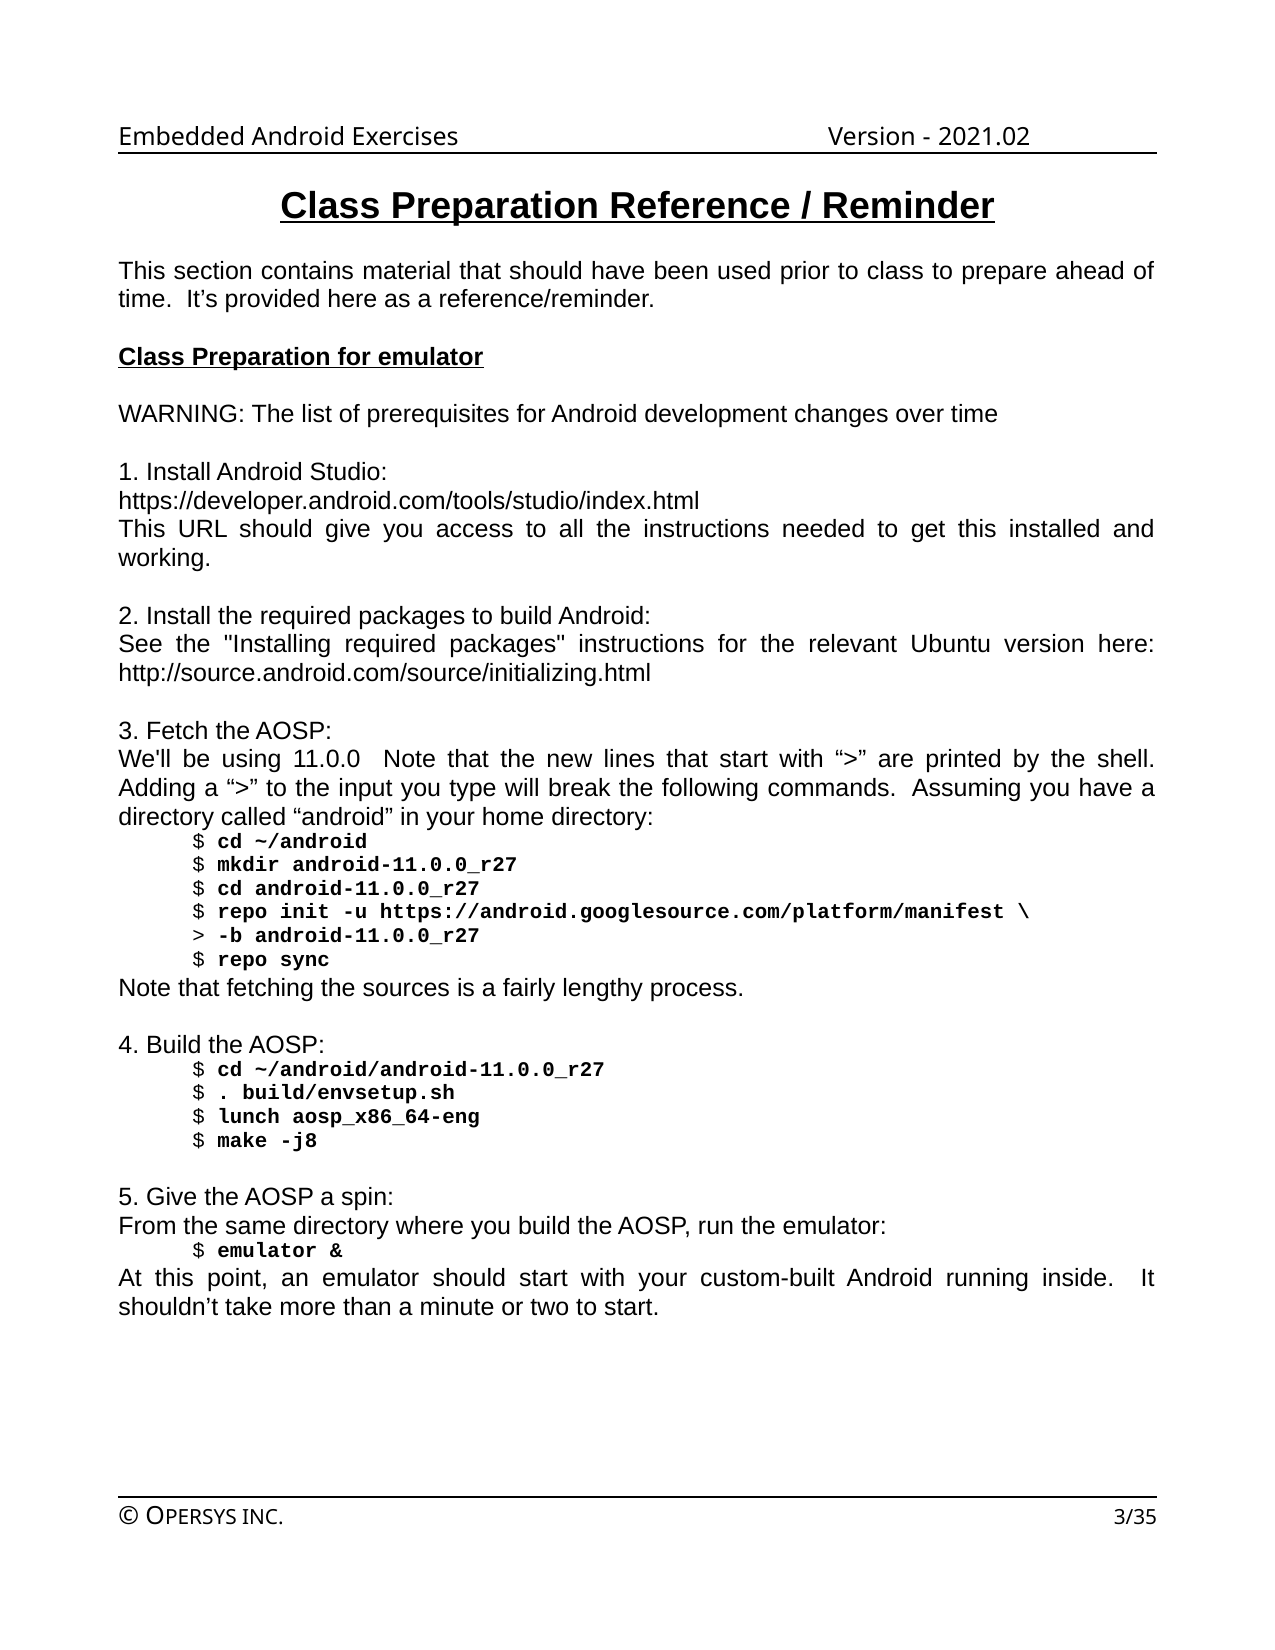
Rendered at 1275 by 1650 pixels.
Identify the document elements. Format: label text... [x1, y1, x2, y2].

text This URL should give you access to all the instructions needed to get this installed and working. [118, 514, 1157, 572]
text Note that fetching the sources is a fairly lengthy process. [118, 972, 1157, 1001]
text At this point, an emulator should start with your custom-built Android running inside. It shouldn’t take more than a minute or two to start. [118, 1263, 1157, 1321]
text See the "Installing required packages" instructions for the relevant Ubuntu version here: http://source.android.com/source/initializing.html [118, 629, 1157, 687]
text 2. Install the required packages to build Android: [118, 601, 1157, 629]
text Class Preparation for emulator [118, 342, 1157, 371]
text 4. Build the AOSP: [118, 1030, 1157, 1059]
text $ . build/envsetup.sh [192, 1082, 1157, 1106]
text 5. Give the AOSP a spin: [118, 1182, 1157, 1211]
text $ repo sync [192, 949, 1157, 972]
text $ cd android-11.0.0_r27 [192, 878, 1157, 902]
text $ mkdir android-11.0.0_r27 [192, 854, 1157, 878]
text $ emulator & [192, 1239, 1157, 1263]
text 1. Install Android Studio: [118, 457, 1157, 486]
text $ repo init -u https://android.googlesource.com/platform/manifest \ [192, 902, 1157, 925]
text WARNING: The list of prerequisites for Android development changes over time [118, 399, 1157, 428]
text 3. Fetch the AOSP: [118, 716, 1157, 744]
text $ lunch aosp_x86_64-eng [192, 1106, 1157, 1130]
text Class Preparation Reference / Reminder [118, 184, 1157, 227]
text > -b android-11.0.0_r27 [192, 925, 1157, 949]
text This section contains material that should have been used prior to class to prepare ahead of time. It’s provided here as a reference/reminder. [118, 256, 1157, 313]
text $ make -j8 [192, 1130, 1157, 1153]
text From the same directory where you build the AOSP, run the emulator: [118, 1211, 1157, 1239]
text We'll be using 11.0.0 Note that the new lines that start with “>” are printed by the shell. Adding a “>” to the input you type will break the following commands. Assuming you have a directory called “android” in your home directory: [118, 744, 1157, 831]
text https://developer.android.com/tools/studio/index.html [118, 486, 1157, 514]
text $ cd ~/android/android-11.0.0_r27 [192, 1059, 1157, 1082]
text $ cd ~/android [192, 831, 1157, 854]
